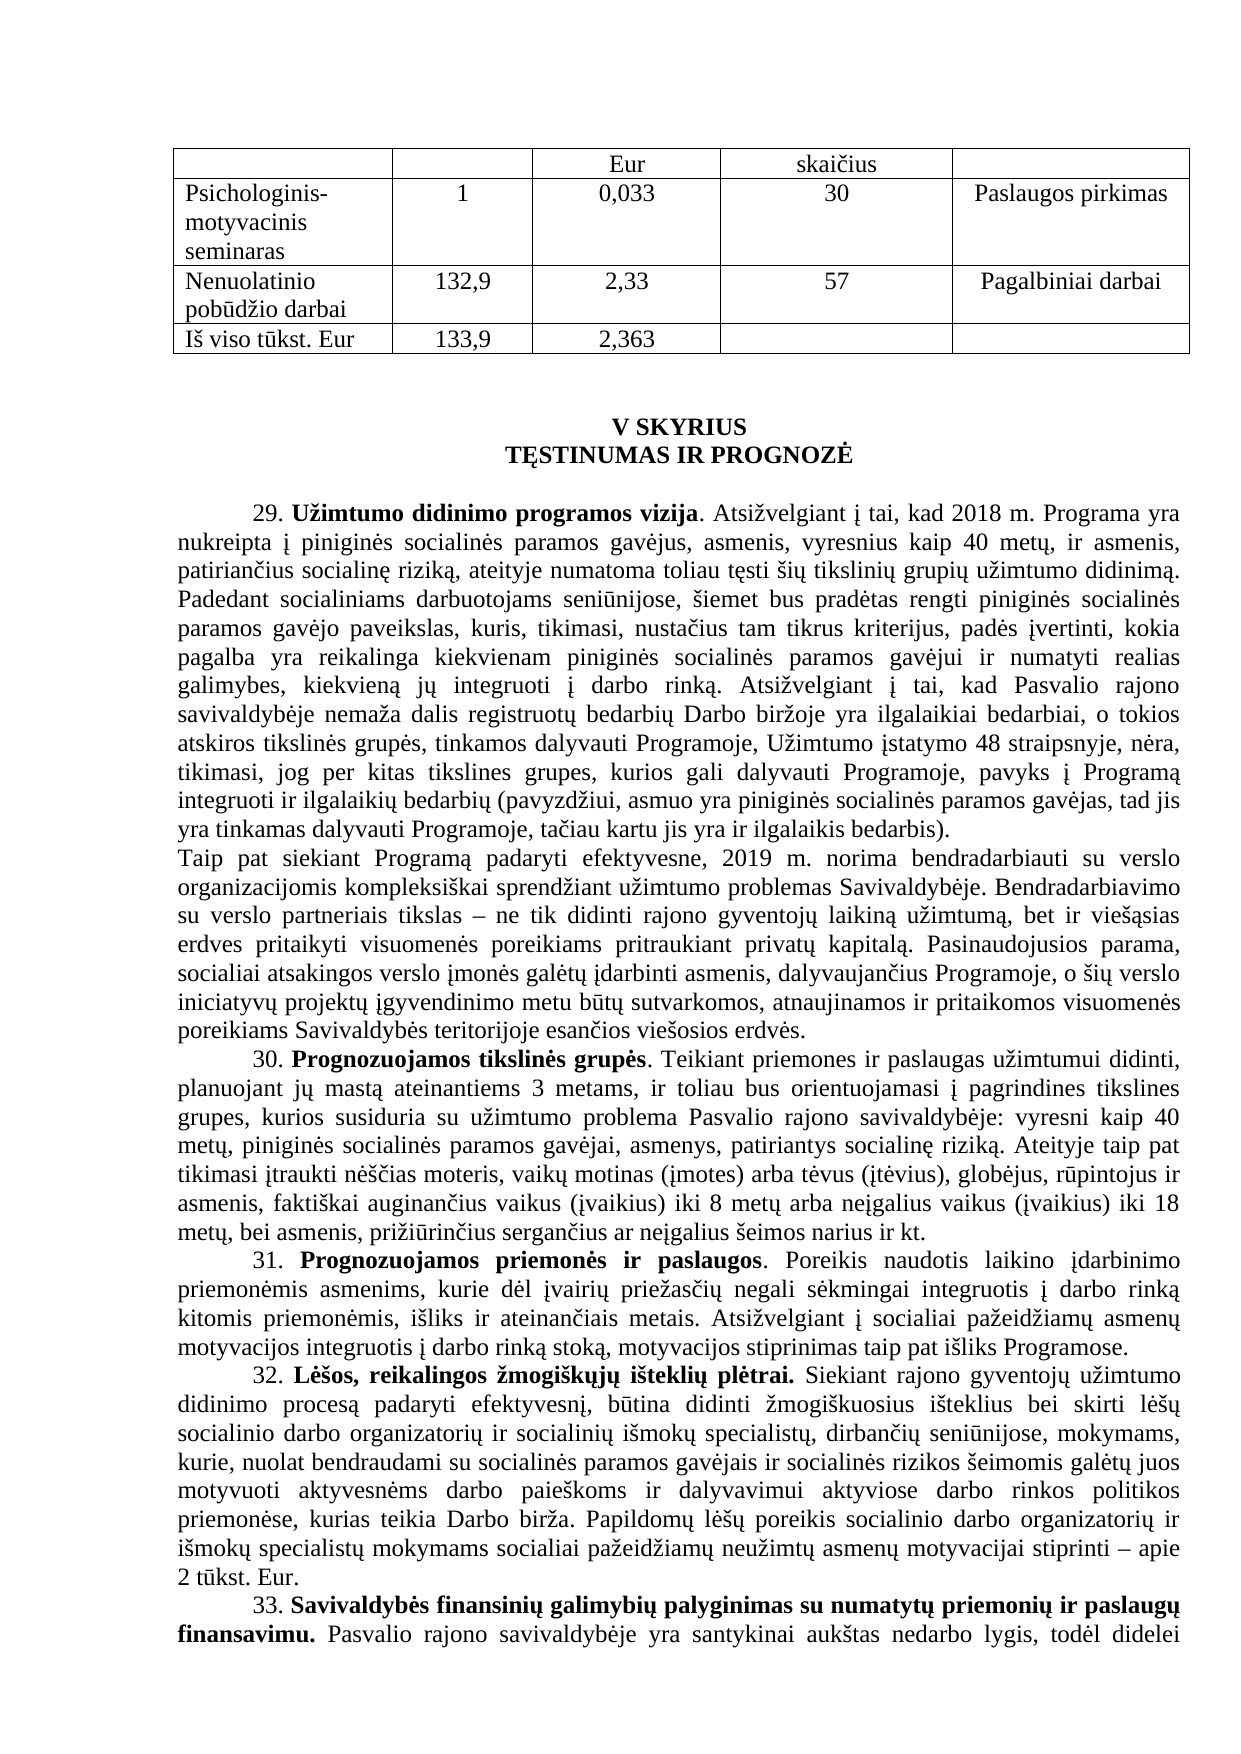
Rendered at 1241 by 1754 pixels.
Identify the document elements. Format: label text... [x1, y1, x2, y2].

table_cell [953, 324, 1189, 353]
text 32. Lėšos, reikalingos žmogiškųjų išteklių plėtrai. Siekiant rajono gyventojų užimtumo didinimo procesą padaryti efektyvesnį, būtina didinti žmogiškuosius išteklius bei skirti lėšų socialinio darbo organizatorių ir socialinių išmokų specialistų, dirbančių seniūnijose, mokymams, kurie, nuolat bendraudami su socialinės paramos gavėjais ir socialinės rizikos šeimomis galėtų juos motyvuoti aktyvesnėms darbo paieškoms ir dalyvavimui aktyviose darbo rinkos politikos priemonėse, kurias teikia Darbo birža. Papildomų lėšų poreikis socialinio darbo organizatorių ir išmokų specialistų mokymams socialiai pažeidžiamų neužimtų asmenų motyvacijai stiprinti – apie 2 tūkst. Eur. [177, 1360, 1181, 1590]
table_cell 1 [393, 179, 532, 265]
table_cell 2,363 [533, 324, 720, 353]
table_cell 133,9 [393, 324, 532, 353]
table_cell 2,33 [533, 266, 720, 323]
table_cell 132,9 [393, 266, 532, 323]
table_cell 30 [721, 179, 952, 265]
table_cell Iš viso tūkst. Eur [174, 324, 392, 353]
text Taip pat siekiant Programą padaryti efektyvesne, 2019 m. norima bendradarbiauti su verslo organizacijomis kompleksiškai sprendžiant užimtumo problemas Savivaldybėje. Bendradarbiavimo su verslo partneriais tikslas – ne tik didinti rajono gyventojų laikiną užimtumą, bet ir viešąsias erdves pritaikyti visuomenės poreikiams pritraukiant privatų kapitalą. Pasinaudojusios parama, socialiai atsakingos verslo įmonės galėtų įdarbinti asmenis, dalyvaujančius Programoje, o šių verslo iniciatyvų projektų įgyvendinimo metu būtų sutvarkomos, atnaujinamos ir pritaikomos visuomenės poreikiams Savivaldybės teritorijoje esančios viešosios erdvės. [177, 843, 1181, 1044]
table_cell [721, 324, 952, 353]
table_cell Psichologinis-motyvacinis seminaras [174, 179, 392, 265]
table_header [393, 149, 532, 177]
text TĘSTINUMAS IR PROGNOZĖ [177, 440, 1181, 469]
text V SKYRIUS [177, 412, 1181, 440]
table_cell Paslaugos pirkimas [953, 179, 1189, 265]
text 31. Prognozuojamos priemonės ir paslaugos. Poreikis naudotis laikino įdarbinimo priemonėmis asmenims, kurie dėl įvairių priežasčių negali sėkmingai integruotis į darbo rinką kitomis priemonėmis, išliks ir ateinančiais metais. Atsižvelgiant į socialiai pažeidžiamų asmenų motyvacijos integruotis į darbo rinką stoką, motyvacijos stiprinimas taip pat išliks Programose. [177, 1245, 1181, 1360]
text 29. Užimtumo didinimo programos vizija. Atsižvelgiant į tai, kad 2018 m. Programa yra nukreipta į piniginės socialinės paramos gavėjus, asmenis, vyresnius kaip 40 metų, ir asmenis, patiriančius socialinę riziką, ateityje numatoma toliau tęsti šių tikslinių grupių užimtumo didinimą. Padedant socialiniams darbuotojams seniūnijose, šiemet bus pradėtas rengti piniginės socialinės paramos gavėjo paveikslas, kuris, tikimasi, nustačius tam tikrus kriterijus, padės įvertinti, kokia pagalba yra reikalinga kiekvienam piniginės socialinės paramos gavėjui ir numatyti realias galimybes, kiekvieną jų integruoti į darbo rinką. Atsižvelgiant į tai, kad Pasvalio rajono savivaldybėje nemaža dalis registruotų bedarbių Darbo biržoje yra ilgalaikiai bedarbiai, o tokios atskiros tikslinės grupės, tinkamos dalyvauti Programoje, Užimtumo įstatymo 48 straipsnyje, nėra, tikimasi, jog per kitas tikslines grupes, kurios gali dalyvauti Programoje, pavyks į Programą integruoti ir ilgalaikių bedarbių (pavyzdžiui, asmuo yra piniginės socialinės paramos gavėjas, tad jis yra tinkamas dalyvauti Programoje, tačiau kartu jis yra ir ilgalaikis bedarbis). [177, 498, 1181, 843]
table_header Eur [533, 149, 720, 177]
table_cell Pagalbiniai darbai [953, 266, 1189, 323]
table_cell Nenuolatinio pobūdžio darbai [174, 266, 392, 323]
table_header skaičius [721, 149, 952, 177]
table_header [953, 149, 1189, 177]
text 30. Prognozuojamos tikslinės grupės. Teikiant priemones ir paslaugas užimtumui didinti, planuojant jų mastą ateinantiems 3 metams, ir toliau bus orientuojamasi į pagrindines tikslines grupes, kurios susiduria su užimtumo problema Pasvalio rajono savivaldybėje: vyresni kaip 40 metų, piniginės socialinės paramos gavėjai, asmenys, patiriantys socialinę riziką. Ateityje taip pat tikimasi įtraukti nėščias moteris, vaikų motinas (įmotes) arba tėvus (įtėvius), globėjus, rūpintojus ir asmenis, faktiškai auginančius vaikus (įvaikius) iki 8 metų arba neįgalius vaikus (įvaikius) iki 18 metų, bei asmenis, prižiūrinčius sergančius ar neįgalius šeimos narius ir kt. [177, 1044, 1181, 1245]
text 33. Savivaldybės finansinių galimybių palyginimas su numatytų priemonių ir paslaugų finansavimu. Pasvalio rajono savivaldybėje yra santykinai aukštas nedarbo lygis, todėl didelei [177, 1590, 1181, 1648]
table_cell 0,033 [533, 179, 720, 265]
table_cell 57 [721, 266, 952, 323]
table_header [174, 149, 392, 177]
